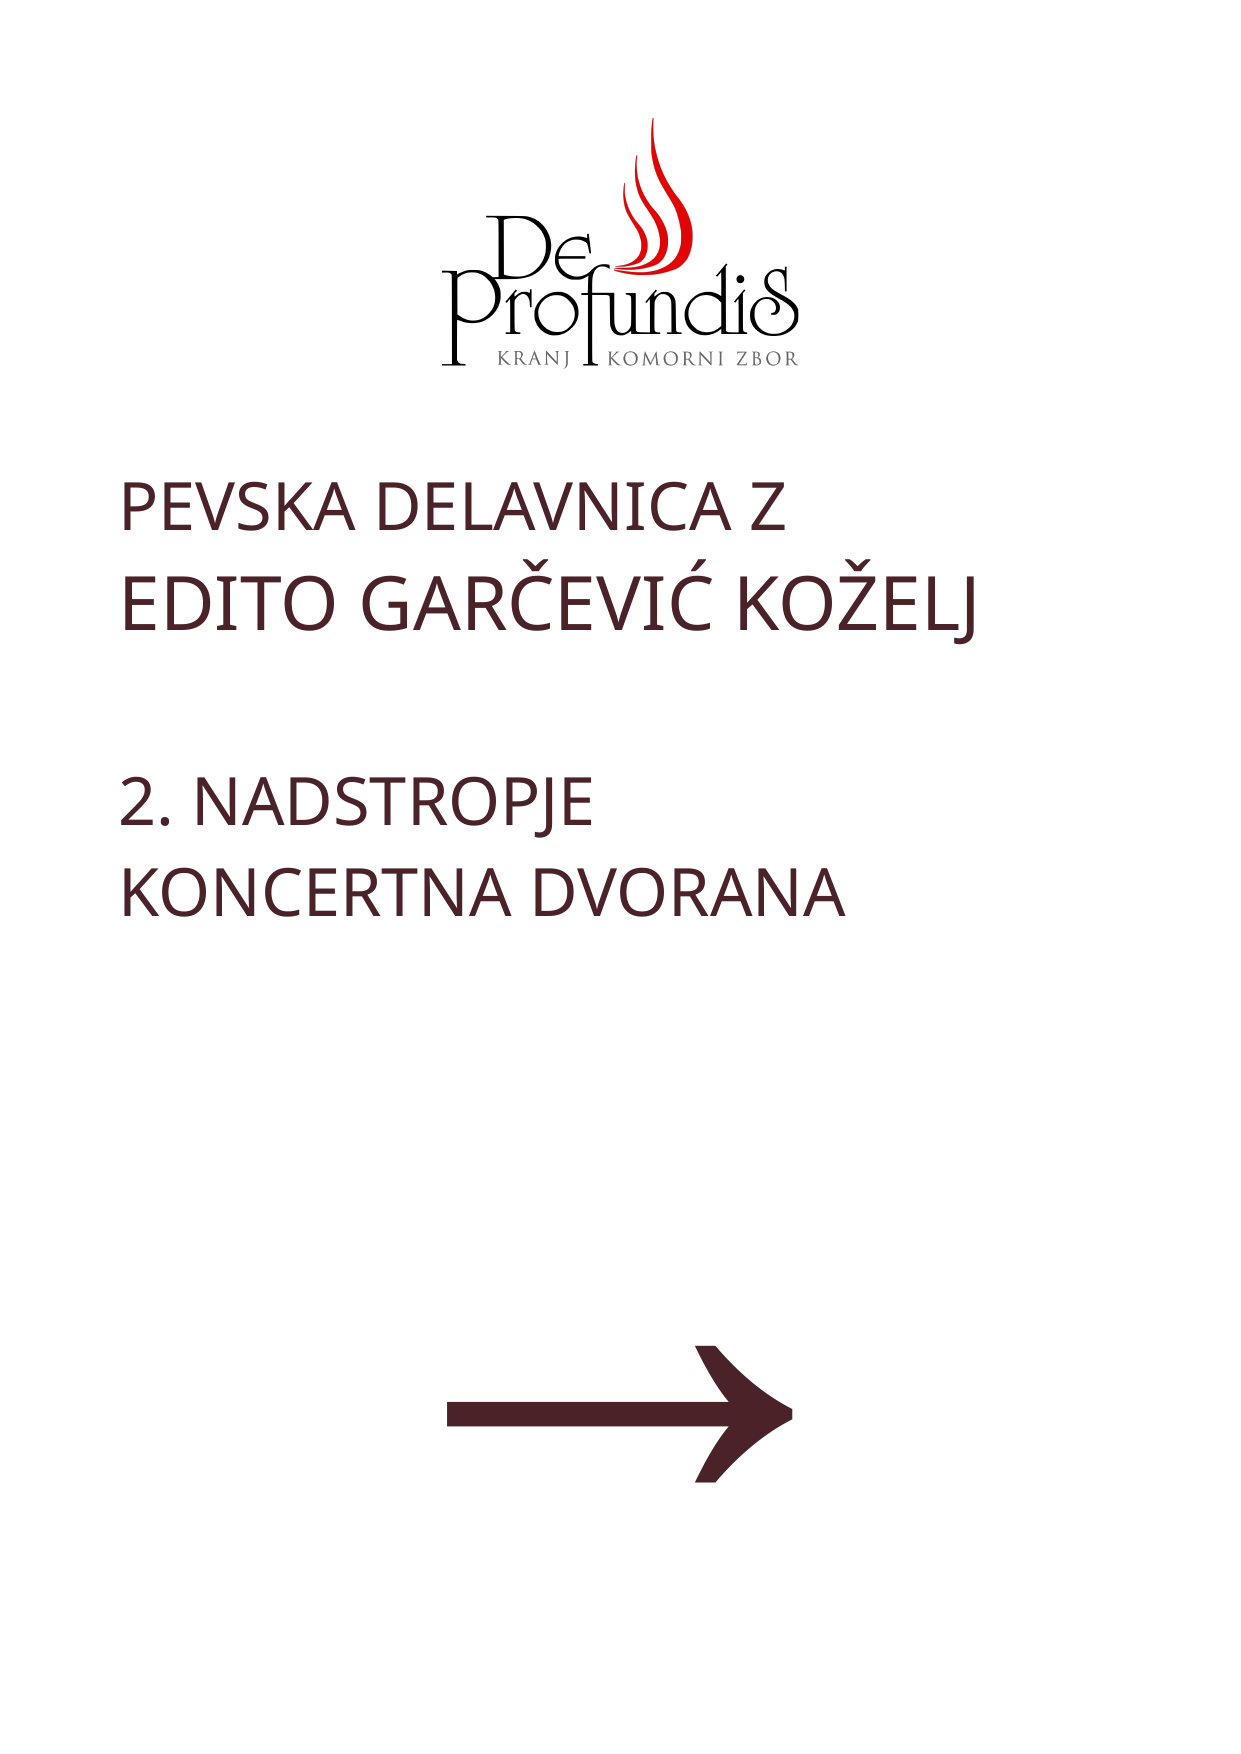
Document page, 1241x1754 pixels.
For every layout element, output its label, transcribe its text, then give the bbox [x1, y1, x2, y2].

text PEVSKA DELAVNICA Z [118, 459, 1122, 550]
text KONCERTNA DVORANA [118, 845, 1122, 936]
text 2. NADSTROPJE [118, 754, 1122, 845]
text → [118, 965, 1122, 1635]
picture [442, 118, 799, 369]
text EDITO GARČEVIĆ KOŽELJ [118, 550, 1122, 652]
